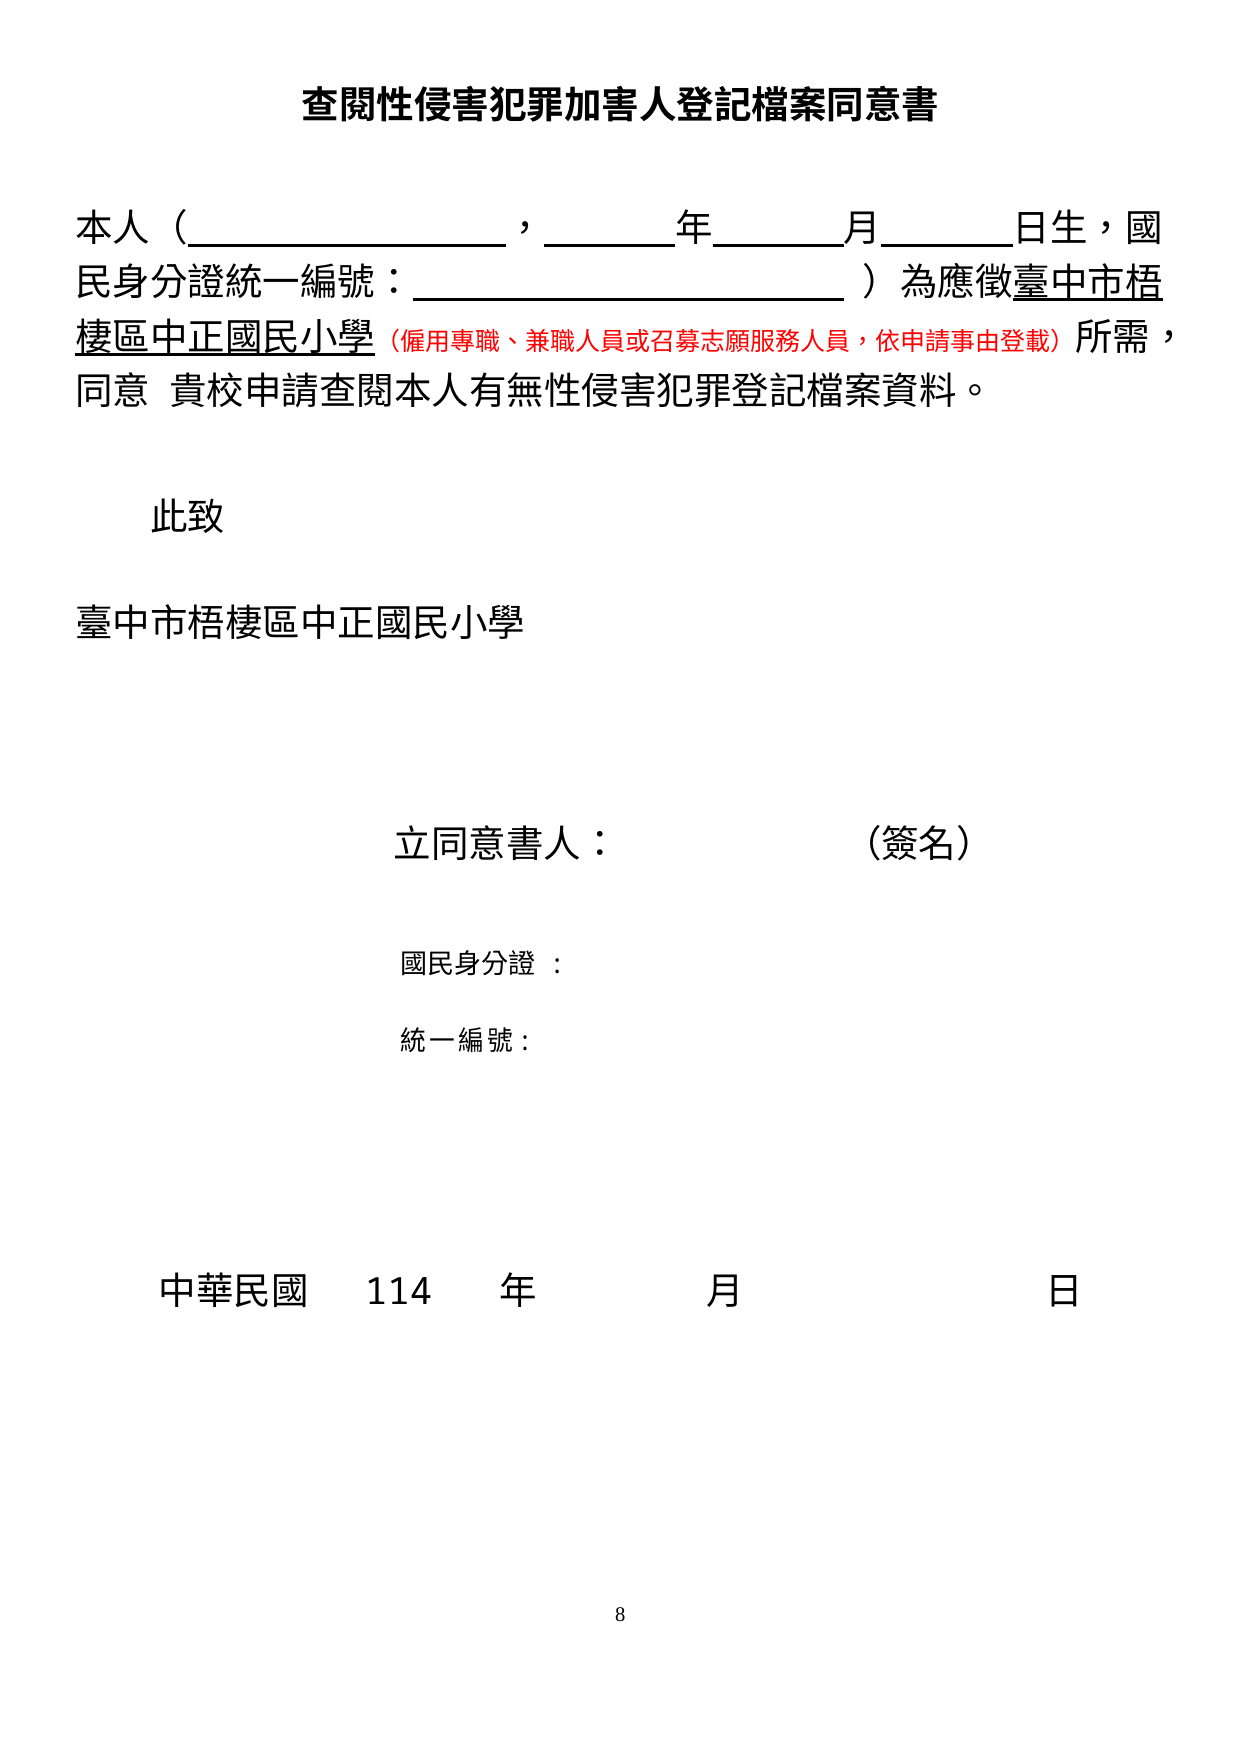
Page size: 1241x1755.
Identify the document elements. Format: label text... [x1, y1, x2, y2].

text 統一編號: [400, 1019, 573, 1058]
text 國民身分證 : [400, 942, 573, 982]
text 本人（ ， 年 月 日生，國民身分證統一編號： ）為應徵臺中市梧棲區中正國民小學（僱用專職、兼職人員或召募志願服務人員，依申請事由登載）所需，同意 貴校申請查閱本人有無性侵害犯罪登記檔案資料。 [75, 197, 1163, 415]
text 此致 [150, 487, 1224, 542]
subtitle 查閱性侵害犯罪加害人登記檔案同意書 [190, 75, 1050, 129]
text 立同意書人： （簽名） [394, 814, 1224, 869]
text 臺中市梧棲區中正國民小學 [75, 593, 1224, 647]
text 中華民國 114 年 月 日 [17, 1261, 1224, 1315]
